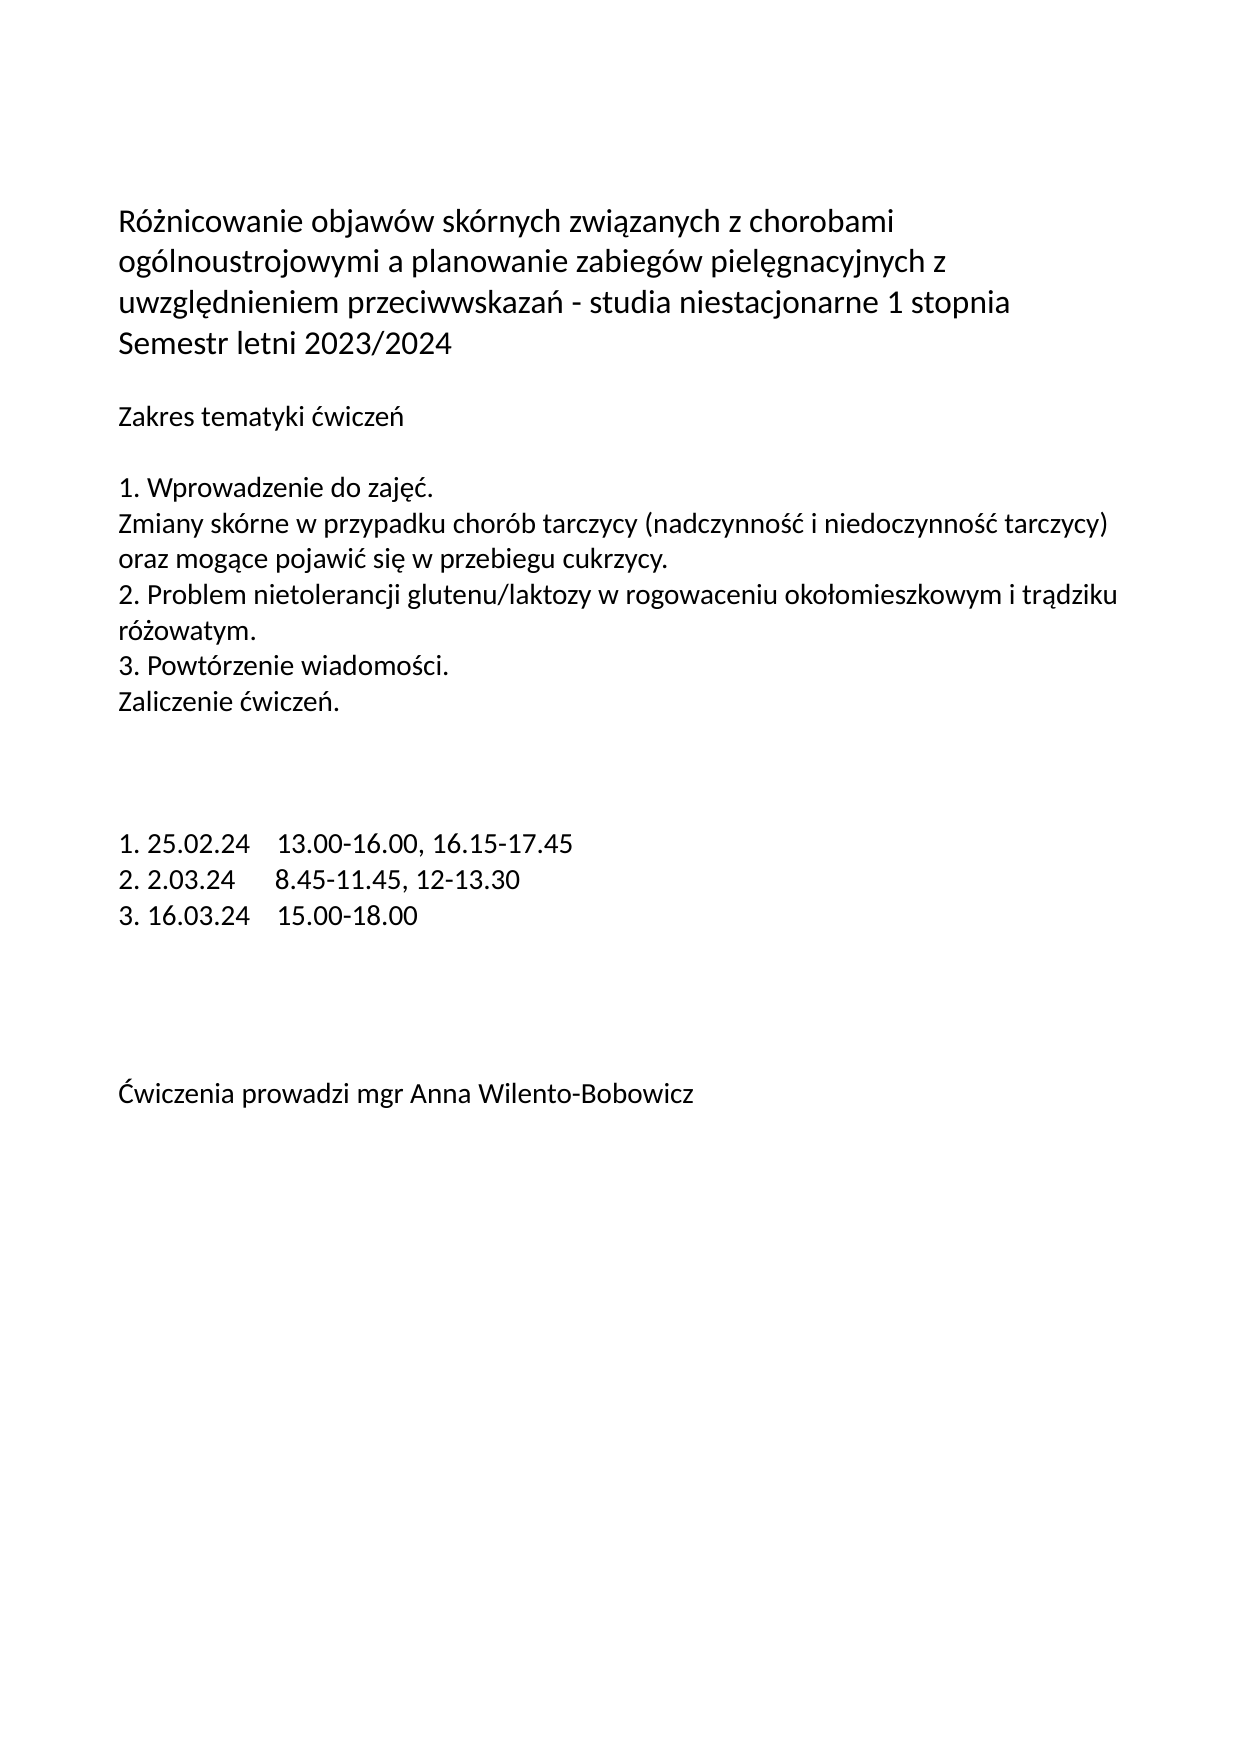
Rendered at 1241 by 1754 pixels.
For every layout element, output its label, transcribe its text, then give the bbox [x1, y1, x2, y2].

list 2. Problem nietolerancji glutenu/laktozy w rogowaceniu okołomieszkowym i trądziku różowatym. [118, 576, 1122, 647]
list Ćwiczenia prowadzi mgr Anna Wilento-Bobowicz [118, 1075, 1122, 1111]
list 2. 2.03.24 8.45-11.45, 12-13.30 [118, 861, 1122, 897]
list 3. Powtórzenie wiadomości. [118, 647, 1122, 683]
text Różnicowanie objawów skórnych związanych z chorobami ogólnoustrojowymi a planowanie zabiegów pielęgnacyjnych z uwzględnieniem przeciwwskazań - studia niestacjonarne 1 stopnia [118, 199, 1122, 322]
text Zakres tematyki ćwiczeń [118, 398, 1122, 434]
list 1. Wprowadzenie do zajęć. [118, 469, 1122, 505]
list 3. 16.03.24 15.00-18.00 [118, 897, 1122, 932]
text Semestr letni 2023/2024 [118, 322, 1122, 362]
list 1. 25.02.24 13.00-16.00, 16.15-17.45 [118, 826, 1122, 861]
list Zaliczenie ćwiczeń. [118, 683, 1122, 719]
list Zmiany skórne w przypadku chorób tarczycy (nadczynność i niedoczynność tarczycy) oraz mogące pojawić się w przebiegu cukrzycy. [118, 505, 1122, 576]
